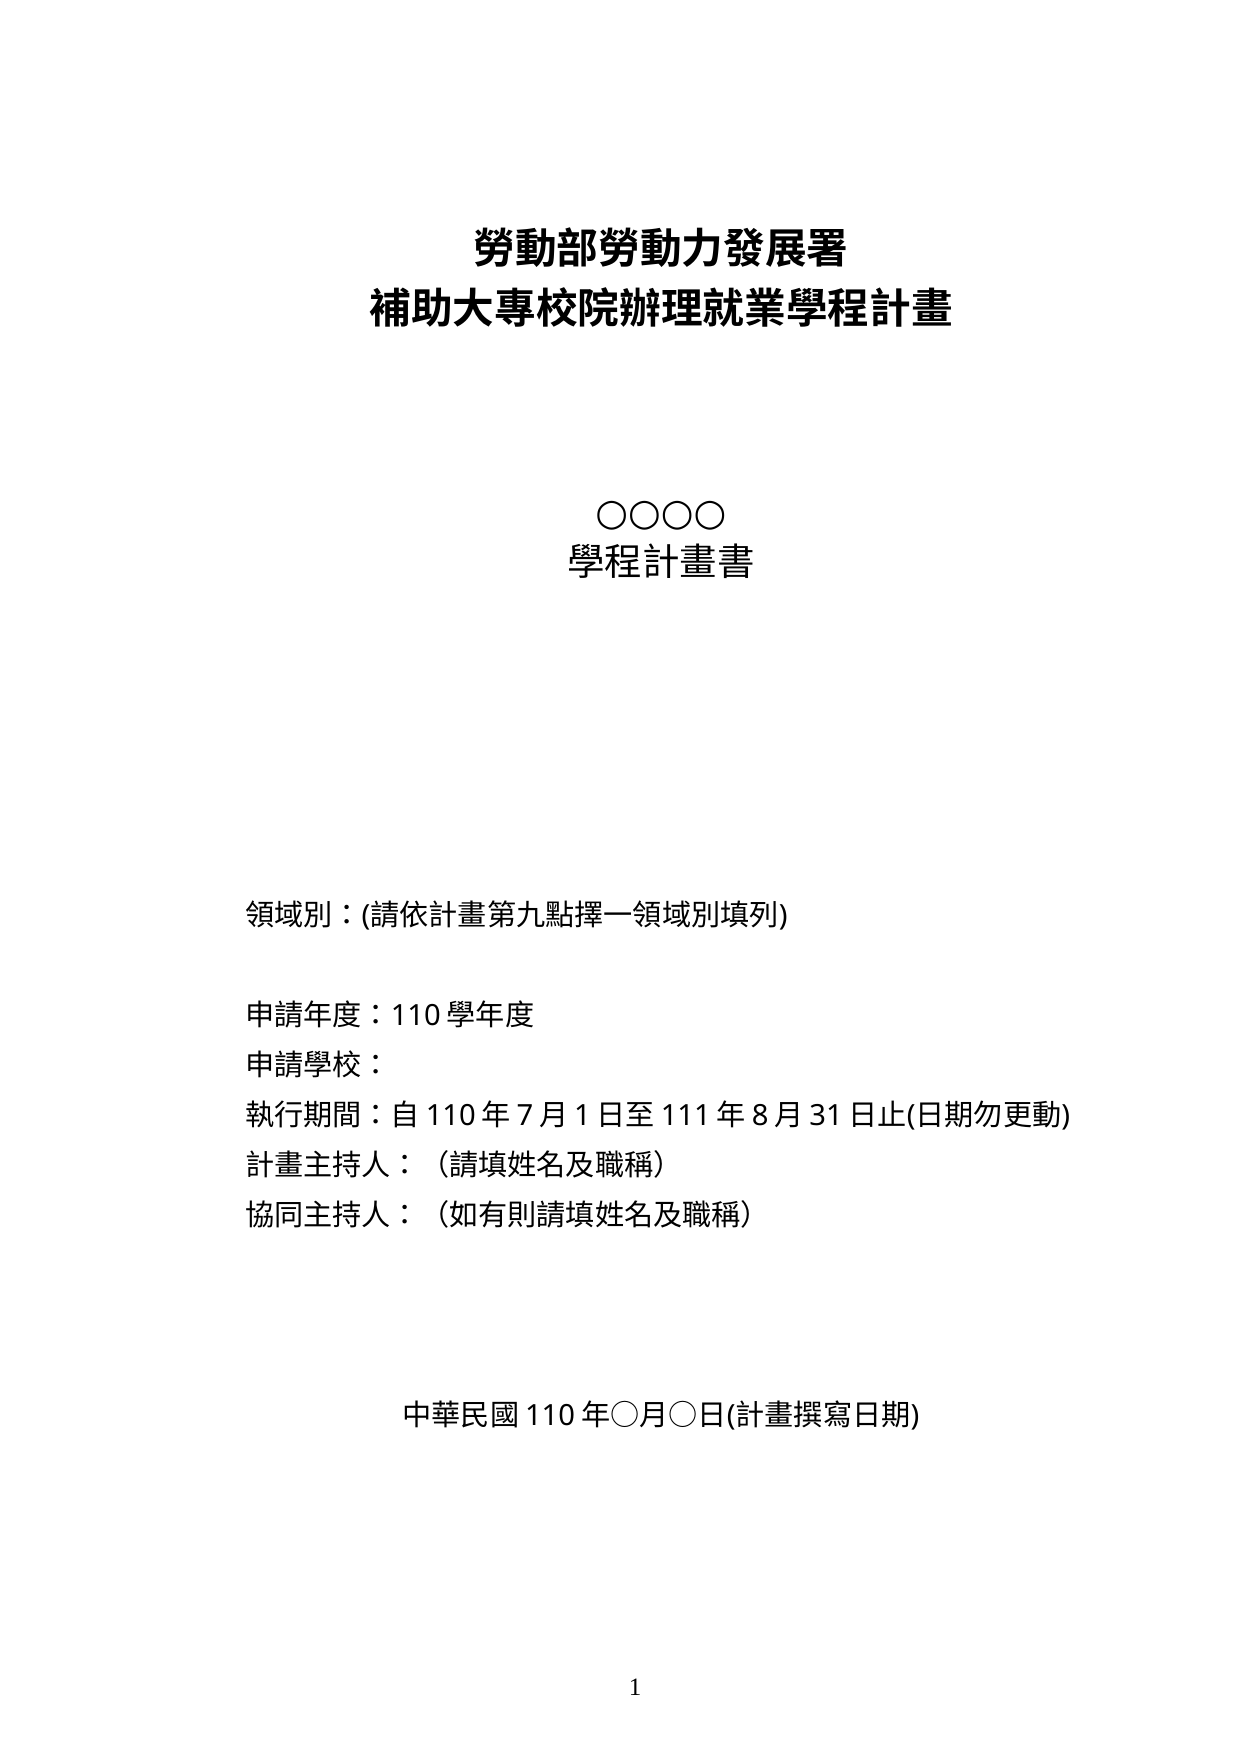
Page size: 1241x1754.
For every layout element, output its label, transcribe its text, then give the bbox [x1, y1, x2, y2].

table_header 勞動部勞動力發展署 補助大專校院辦理就業學程計畫 ○○○○ 學程計畫書 領域別：(請依計畫第九點擇一領域別填列) 申請年度：110學年度 申請學校： 執行期間：自110年7月1日至111年8月31日止(日期勿更動) 計畫主持人：（請填姓名及職稱） 協同主持人：（如有則請填姓名及職稱） 中華民國110年○月○日(計畫撰寫日期) [234, 215, 1088, 1517]
